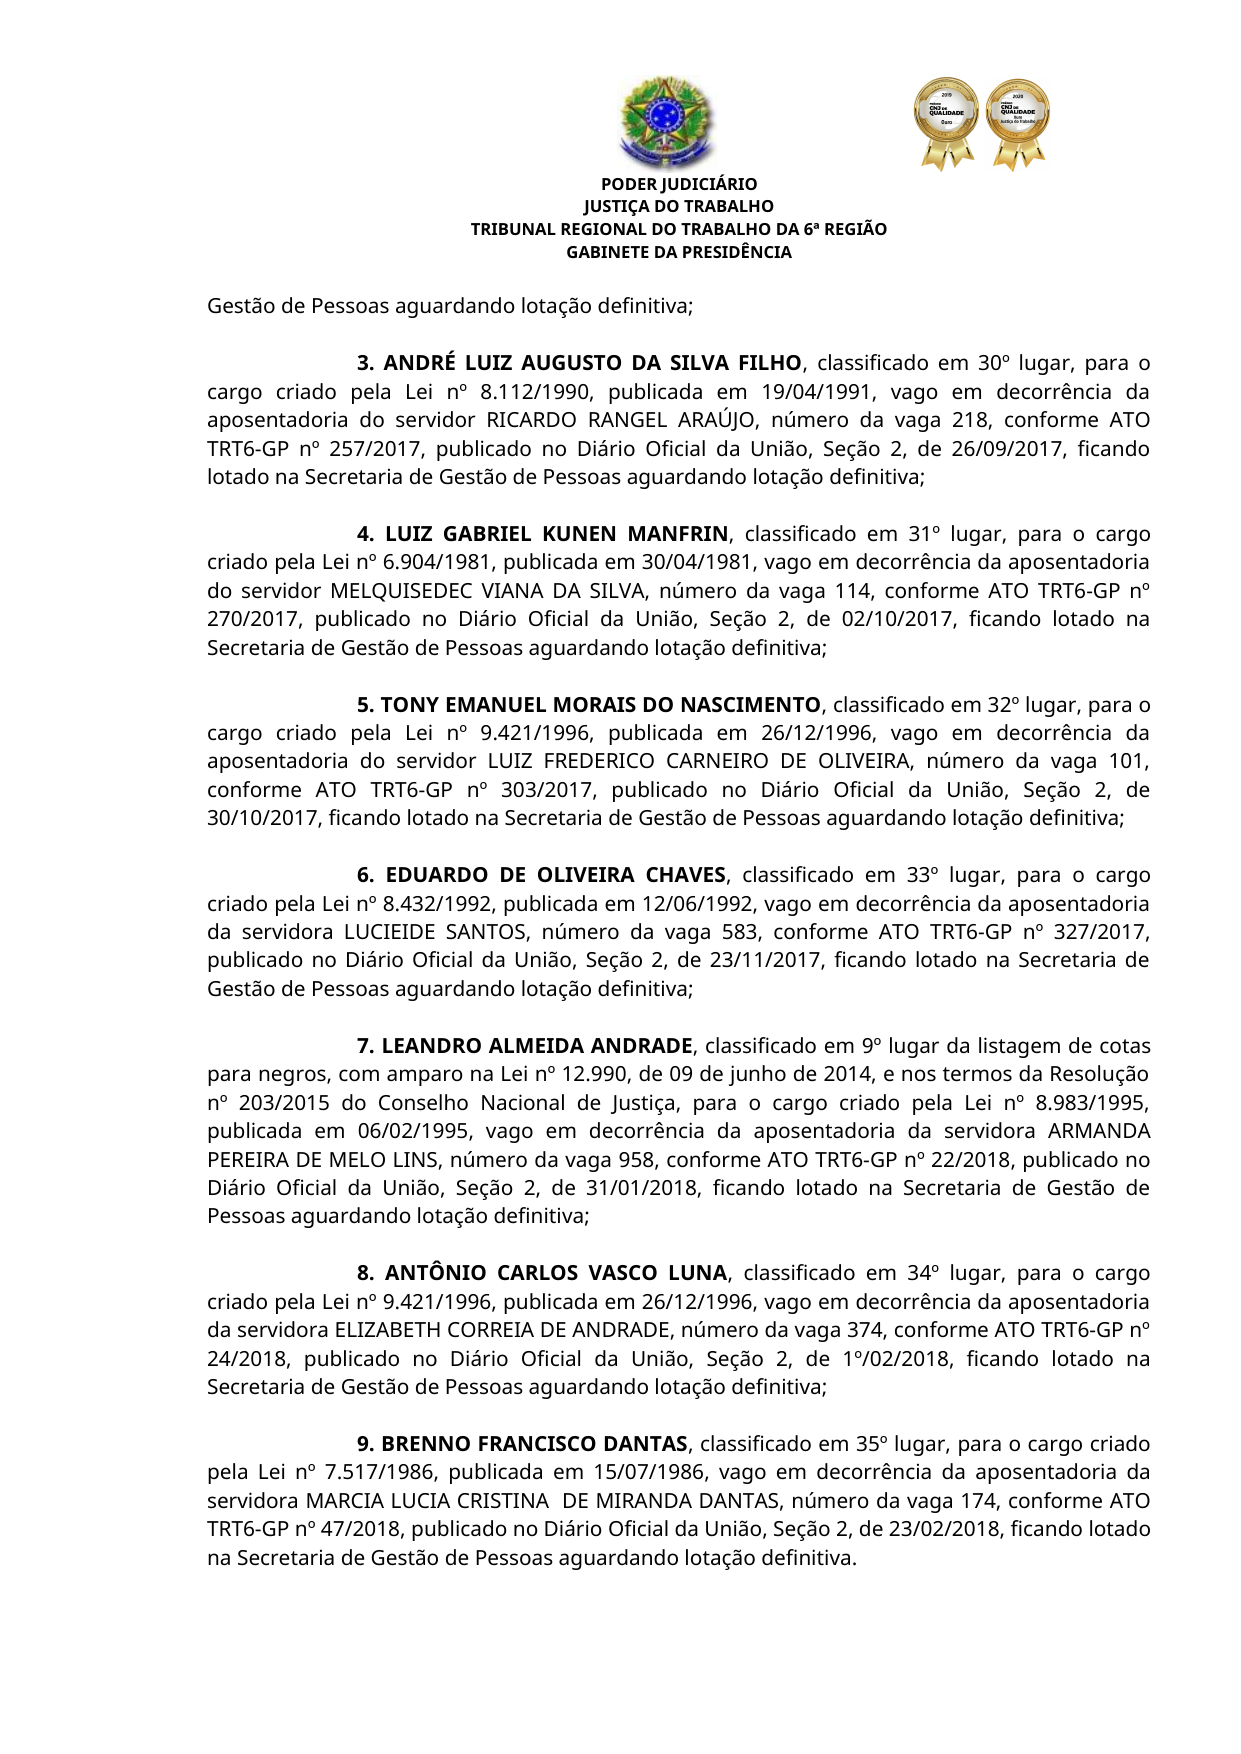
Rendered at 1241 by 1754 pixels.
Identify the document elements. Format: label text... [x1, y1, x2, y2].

text 4. LUIZ GABRIEL KUNEN MANFRIN, classificado em 31º lugar, para o cargo criado pela Lei nº 6.904/1981, publicada em 30/04/1981, vago em decorrência da aposentadoria do servidor MELQUISEDEC VIANA DA SILVA, número da vaga 114, conforme ATO TRT6-GP nº 270/2017, publicado no Diário Oficial da União, Seção 2, de 02/10/2017, ficando lotado na Secretaria de Gestão de Pessoas aguardando lotação definitiva; [207, 519, 1152, 661]
picture [616, 75, 718, 173]
text 6. EDUARDO DE OLIVEIRA CHAVES, classificado em 33º lugar, para o cargo criado pela Lei nº 8.432/1992, publicada em 12/06/1992, vago em decorrência da aposentadoria da servidora LUCIEIDE SANTOS, número da vaga 583, conforme ATO TRT6-GP nº 327/2017, publicado no Diário Oficial da União, Seção 2, de 23/11/2017, ficando lotado na Secretaria de Gestão de Pessoas aguardando lotação definitiva; [207, 860, 1152, 1002]
text 8. ANTÔNIO CARLOS VASCO LUNA, classificado em 34º lugar, para o cargo criado pela Lei nº 9.421/1996, publicada em 26/12/1996, vago em decorrência da aposentadoria da servidora ELIZABETH CORREIA DE ANDRADE, número da vaga 374, conforme ATO TRT6-GP nº 24/2018, publicado no Diário Oficial da União, Seção 2, de 1º/02/2018, ficando lotado na Secretaria de Gestão de Pessoas aguardando lotação definitiva; [207, 1258, 1152, 1401]
text 3. ANDRÉ LUIZ AUGUSTO DA SILVA FILHO, classificado em 30º lugar, para o cargo criado pela Lei nº 8.112/1990, publicada em 19/04/1991, vago em decorrência da aposentadoria do servidor RICARDO RANGEL ARAÚJO, número da vaga 218, conforme ATO TRT6-GP nº 257/2017, publicado no Diário Oficial da União, Seção 2, de 26/09/2017, ficando lotado na Secretaria de Gestão de Pessoas aguardando lotação definitiva; [207, 348, 1152, 491]
picture [985, 78, 1051, 173]
text 5. TONY EMANUEL MORAIS DO NASCIMENTO, classificado em 32º lugar, para o cargo criado pela Lei nº 9.421/1996, publicada em 26/12/1996, vago em decorrência da aposentadoria do servidor LUIZ FREDERICO CARNEIRO DE OLIVEIRA, número da vaga 101, conforme ATO TRT6-GP nº 303/2017, publicado no Diário Oficial da União, Seção 2, de 30/10/2017, ficando lotado na Secretaria de Gestão de Pessoas aguardando lotação definitiva; [207, 690, 1152, 832]
picture [913, 76, 979, 173]
text Gestão de Pessoas aguardando lotação definitiva; [207, 292, 1152, 320]
text 7. LEANDRO ALMEIDA ANDRADE, classificado em 9º lugar da listagem de cotas para negros, com amparo na Lei nº 12.990, de 09 de junho de 2014, e nos termos da Resolução nº 203/2015 do Conselho Nacional de Justiça, para o cargo criado pela Lei nº 8.983/1995, publicada em 06/02/1995, vago em decorrência da aposentadoria da servidora ARMANDA PEREIRA DE MELO LINS, número da vaga 958, conforme ATO TRT6-GP nº 22/2018, publicado no Diário Oficial da União, Seção 2, de 31/01/2018, ficando lotado na Secretaria de Gestão de Pessoas aguardando lotação definitiva; [207, 1031, 1152, 1230]
text 9. BRENNO FRANCISCO DANTAS, classificado em 35º lugar, para o cargo criado pela Lei nº 7.517/1986, publicada em 15/07/1986, vago em decorrência da aposentadoria da servidora MARCIA LUCIA CRISTINA DE MIRANDA DANTAS, número da vaga 174, conforme ATO TRT6-GP nº 47/2018, publicado no Diário Oficial da União, Seção 2, de 23/02/2018, ficando lotado na Secretaria de Gestão de Pessoas aguardando lotação definitiva. [207, 1429, 1152, 1571]
